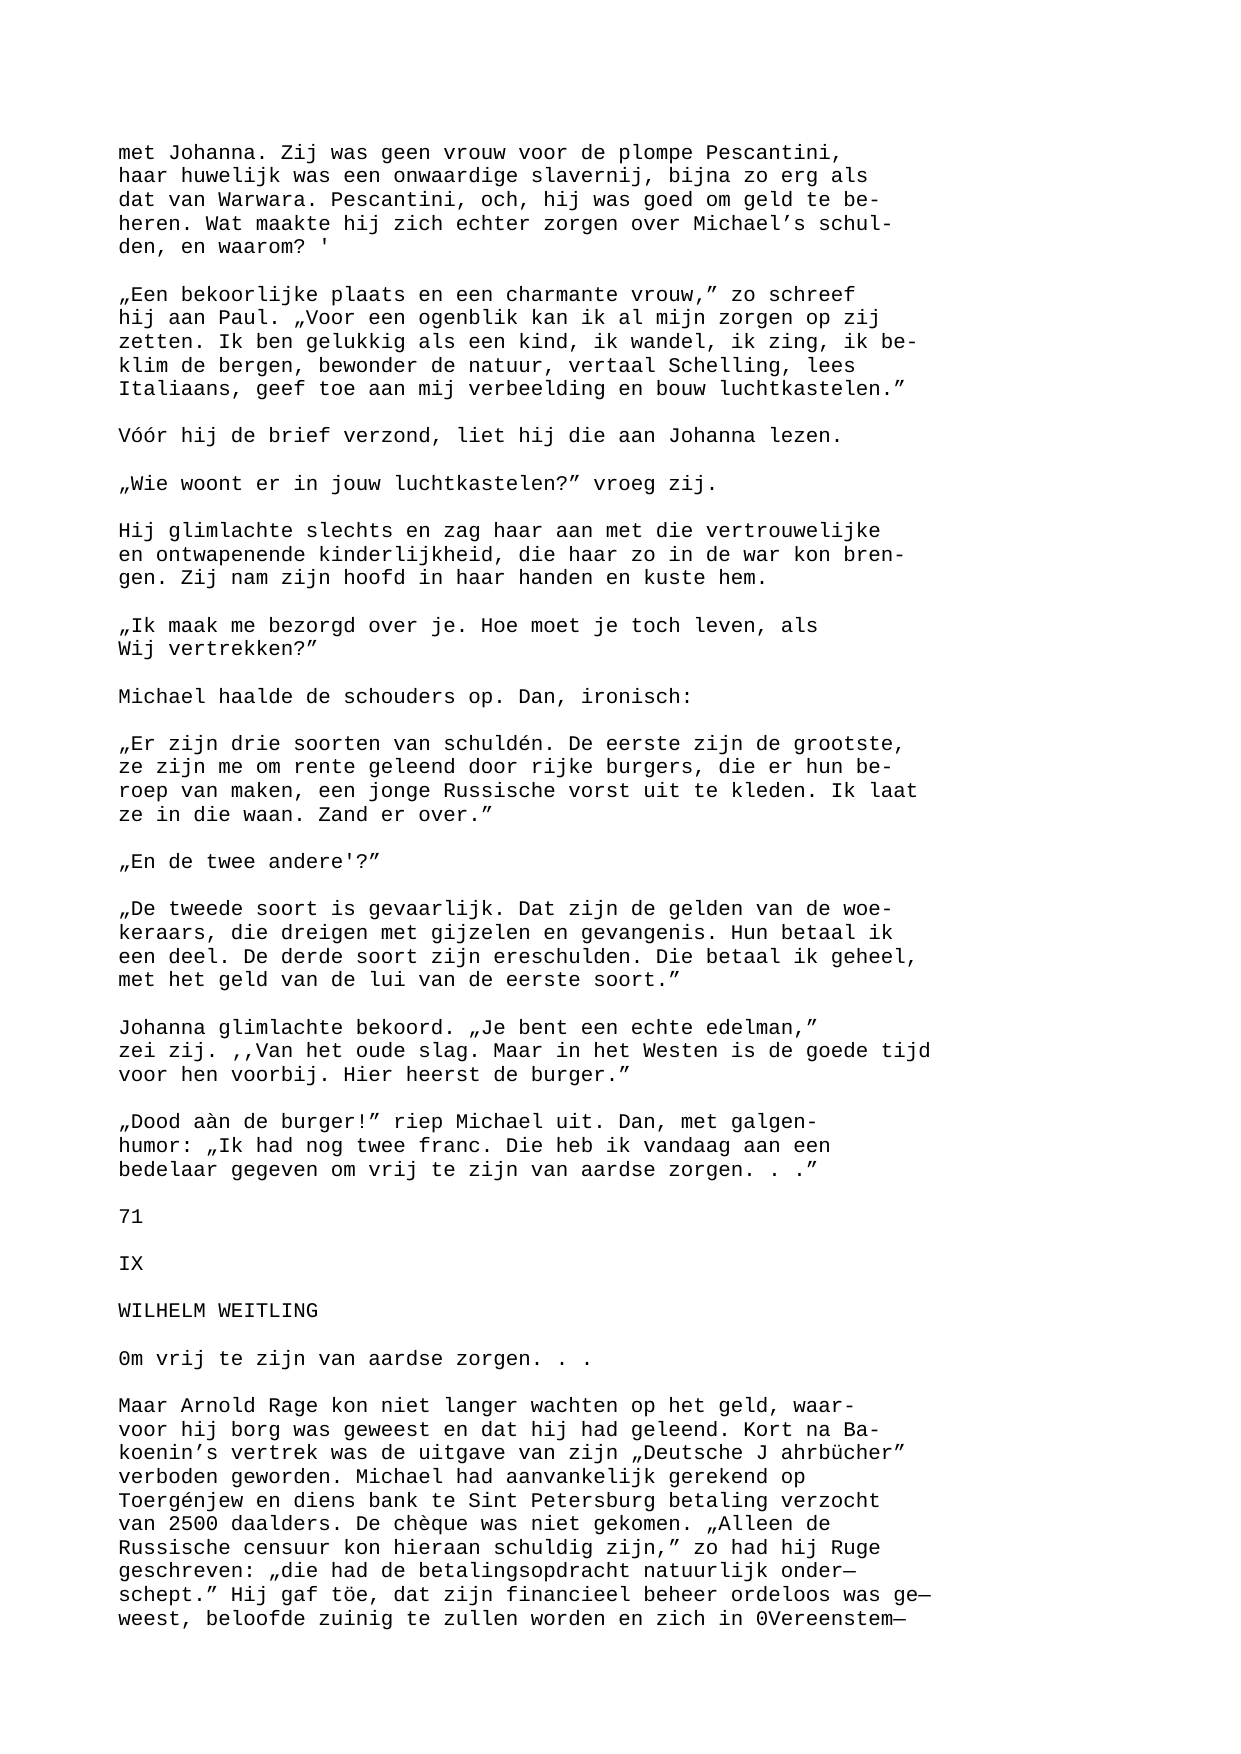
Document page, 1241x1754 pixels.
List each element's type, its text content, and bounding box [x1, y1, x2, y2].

text Russische censuur kon hieraan schuldig zijn,” zo had hij Ruge [118, 1537, 1122, 1561]
text dat van Warwara. Pescantini, och, hij was goed om geld te be- [118, 189, 1122, 213]
text Wij vertrekken?” [118, 638, 1122, 662]
text „En de twee andere'?” [118, 851, 1122, 875]
text voor hij borg was geweest en dat hij had geleend. Kort na Ba- [118, 1419, 1122, 1442]
text ze zijn me om rente geleend door rijke burgers, die er hun be- [118, 757, 1122, 780]
text zei zij. ‚,Van het oude slag. Maar in het Westen is de goede tijd [118, 1040, 1122, 1064]
text klim de bergen, bewonder de natuur, vertaal Schelling, lees [118, 354, 1122, 378]
text haar huwelijk was een onwaardige slavernij, bijna zo erg als [118, 165, 1122, 189]
text humor: „Ik had nog twee franc. Die heb ik vandaag aan een [118, 1135, 1122, 1158]
text van 2500 daalders. De chèque was niet gekomen. „Alleen de [118, 1513, 1122, 1537]
text voor hen voorbij. Hier heerst de burger.” [118, 1064, 1122, 1088]
text 71 [118, 1206, 1122, 1229]
text „Een bekoorlijke plaats en een charmante vrouw‚” zo schreef [118, 284, 1122, 307]
text weest, beloofde zuinig te zullen worden en zich in 0Vereenstem— [118, 1608, 1122, 1631]
text IX [118, 1253, 1122, 1277]
text hij aan Paul. „Voor een ogenblik kan ik al mijn zorgen op zij [118, 307, 1122, 331]
text zetten. Ik ben gelukkig als een kind, ik wandel, ik zing, ik be- [118, 331, 1122, 354]
text „Ik maak me bezorgd over je. Hoe moet je toch leven, als [118, 615, 1122, 638]
text Maar Arnold Rage kon niet langer wachten op het geld, waar- [118, 1395, 1122, 1419]
text „De tweede soort is gevaarlijk. Dat zijn de gelden van de woe- [118, 898, 1122, 922]
text koenin’s vertrek was de uitgave van zijn „Deutsche J ahrbücher” [118, 1442, 1122, 1466]
text „Wie woont er in jouw luchtkastelen?” vroeg zij. [118, 473, 1122, 496]
text „Er zijn drie soorten van schuldén. De eerste zijn de grootste, [118, 733, 1122, 757]
text Vóór hij de brief verzond, liet hij die aan Johanna lezen. [118, 426, 1122, 449]
text keraars, die dreigen met gijzelen en gevangenis. Hun betaal ik [118, 922, 1122, 946]
text een deel. De derde soort zijn ereschulden. Die betaal ik geheel, [118, 946, 1122, 969]
text verboden geworden. Michael had aanvankelijk gerekend op [118, 1466, 1122, 1489]
text en ontwapenende kinderlijkheid, die haar zo in de war kon bren- [118, 544, 1122, 567]
text 0m vrij te zijn van aardse zorgen. . . [118, 1348, 1122, 1371]
text WILHELM WEITLING [118, 1300, 1122, 1324]
text gen. Zij nam zijn hoofd in haar handen en kuste hem. [118, 567, 1122, 591]
text Toergénjew en diens bank te Sint Petersburg betaling verzocht [118, 1489, 1122, 1513]
text met Johanna. Zij was geen vrouw voor de plompe Pescantini, [118, 142, 1122, 165]
text roep van maken, een jonge Russische vorst uit te kleden. Ik laat [118, 780, 1122, 804]
text geschreven: „die had de betalingsopdracht natuurlijk onder— [118, 1561, 1122, 1584]
text Michael haalde de schouders op. Dan, ironisch: [118, 686, 1122, 709]
text ze in die waan. Zand er over.” [118, 804, 1122, 827]
text schept.” Hij gaf töe, dat zijn financieel beheer ordeloos was ge— [118, 1584, 1122, 1608]
text bedelaar gegeven om vrij te zijn van aardse zorgen. . .” [118, 1158, 1122, 1182]
text Italiaans, geef toe aan mij verbeelding en bouw luchtkastelen.” [118, 378, 1122, 402]
text heren. Wat maakte hij zich echter zorgen over Michael’s schul- [118, 213, 1122, 236]
text Hij glimlachte slechts en zag haar aan met die vertrouwelijke [118, 520, 1122, 544]
text „Dood aàn de burger!” riep Michael uit. Dan, met galgen- [118, 1111, 1122, 1135]
text den, en waarom? ' [118, 236, 1122, 260]
text met het geld van de lui van de eerste soort.” [118, 969, 1122, 993]
text Johanna glimlachte bekoord. „Je bent een echte edelman,” [118, 1017, 1122, 1040]
